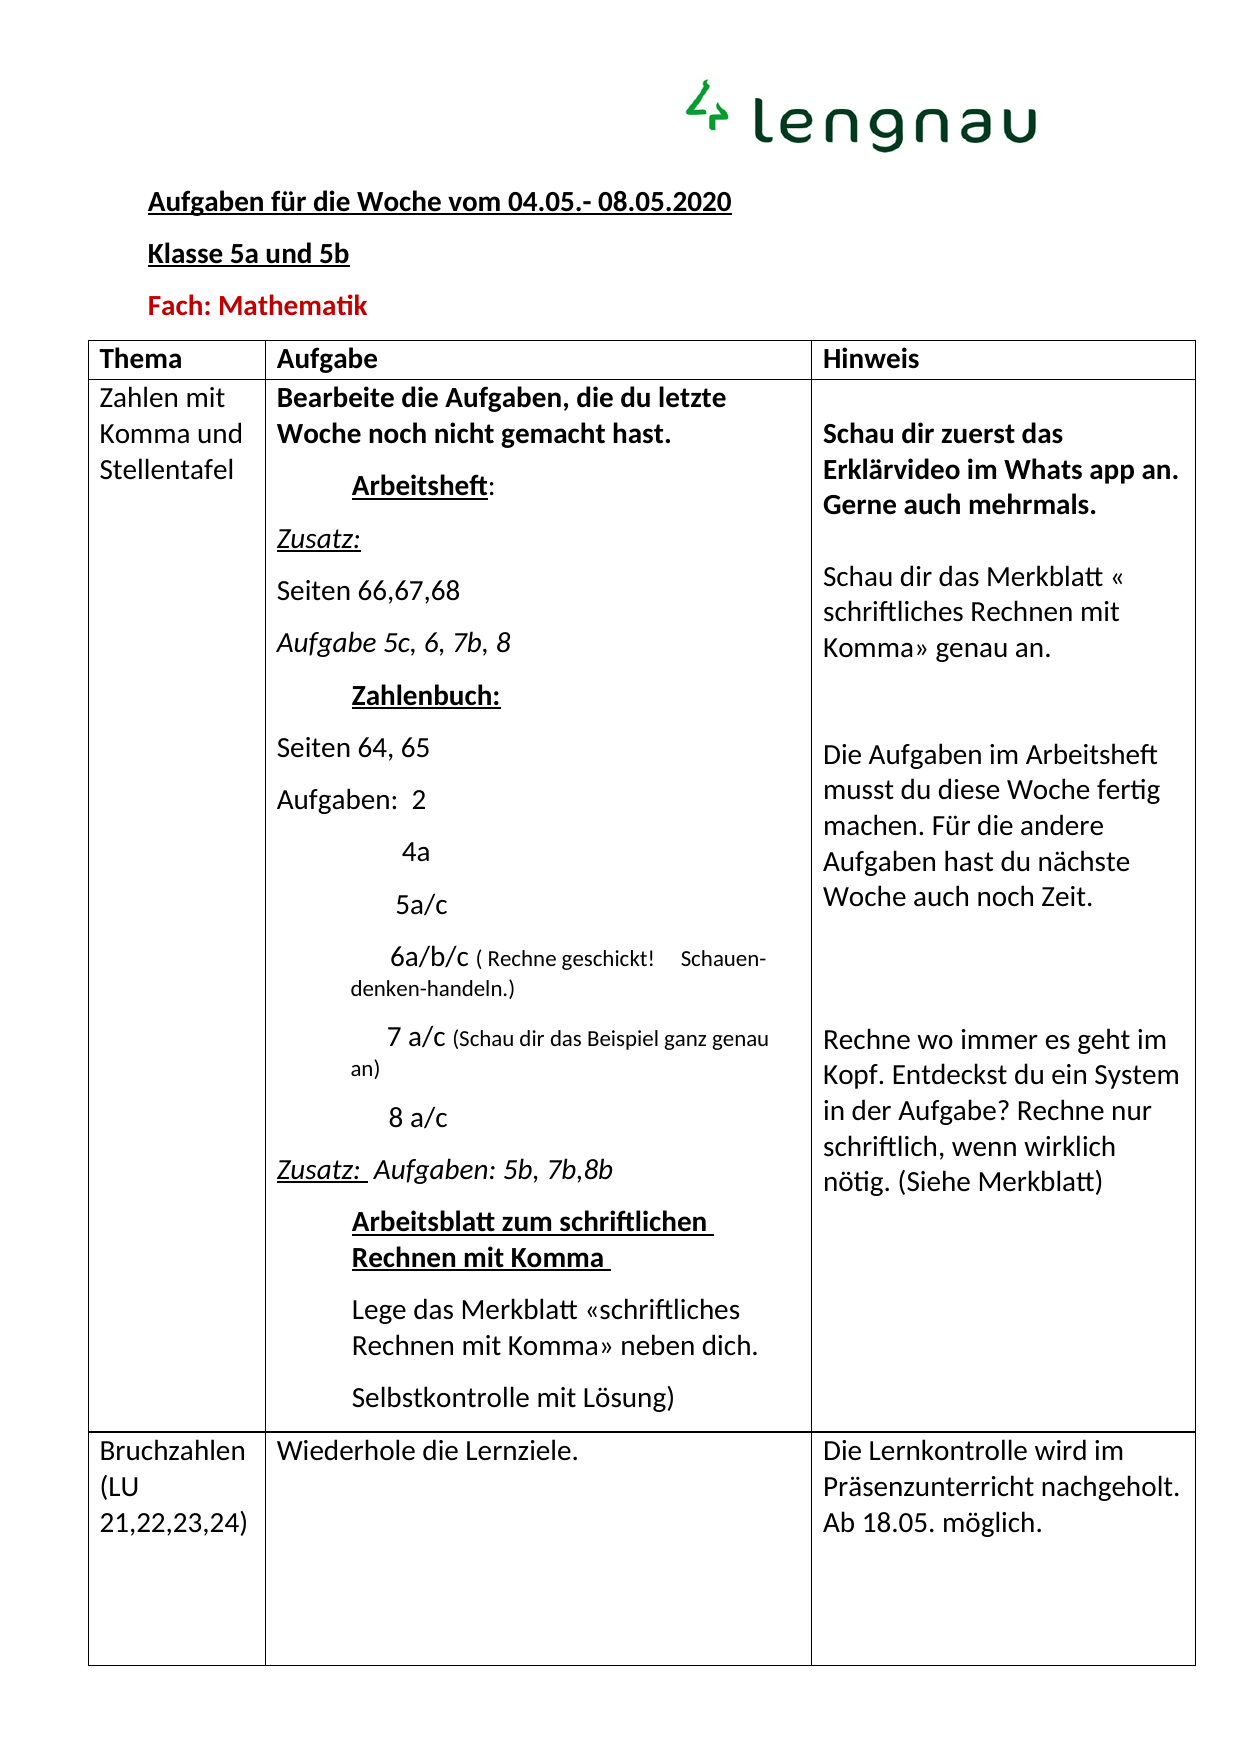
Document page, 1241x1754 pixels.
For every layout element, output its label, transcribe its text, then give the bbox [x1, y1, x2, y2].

table_cell Schau dir zuerst das Erklärvideo im Whats app an. Gerne auch mehrmals. Schau dir das Merkblatt « schriftliches Rechnen mit Komma» genau an. Die Aufgaben im Arbeitsheft musst du diese Woche fertig machen. Für die andere Aufgaben hast du nächste Woche auch noch Zeit. Rechne wo immer es geht im Kopf. Entdeckst du ein System in der Aufgabe? Rechne nur schriftlich, wenn wirklich nötig. (Siehe Merkblatt) [812, 380, 1195, 1431]
text Fach: Mathematik [148, 287, 1092, 323]
table_cell Die Lernkontrolle wird im Präsenzunterricht nachgeholt. Ab 18.05. möglich. [812, 1433, 1195, 1665]
table_header Hinweis [812, 341, 1195, 378]
table_cell Wiederhole die Lernziele. [266, 1433, 811, 1665]
text Klasse 5a und 5b [148, 235, 1092, 271]
text Aufgaben für die Woche vom 04.05.- 08.05.2020 [148, 47, 1092, 218]
table_cell Zahlen mit Komma und Stellentafel [89, 380, 265, 1431]
table_header Aufgabe [266, 341, 811, 378]
table_cell Bearbeite die Aufgaben, die du letzte Woche noch nicht gemacht hast. Arbeitsheft: Zusatz: Seiten 66,67,68 Aufgabe 5c, 6, 7b, 8 Zahlenbuch: Seiten 64, 65 Aufgaben: 2 4a 5a/c 6a/b/c ( Rechne geschickt! Schauen- denken-handeln.) 7 a/c (Schau dir das Beispiel ganz genau an) 8 a/c Zusatz: Aufgaben: 5b, 7b,8b Arbeitsblatt zum schriftlichen Rechnen mit Komma Lege das Merkblatt «schriftliches Rechnen mit Komma» neben dich. Selbstkontrolle mit Lösung) [266, 380, 811, 1431]
table_header Thema [89, 341, 265, 378]
table_cell Bruchzahlen (LU 21,22,23,24) [89, 1433, 265, 1665]
